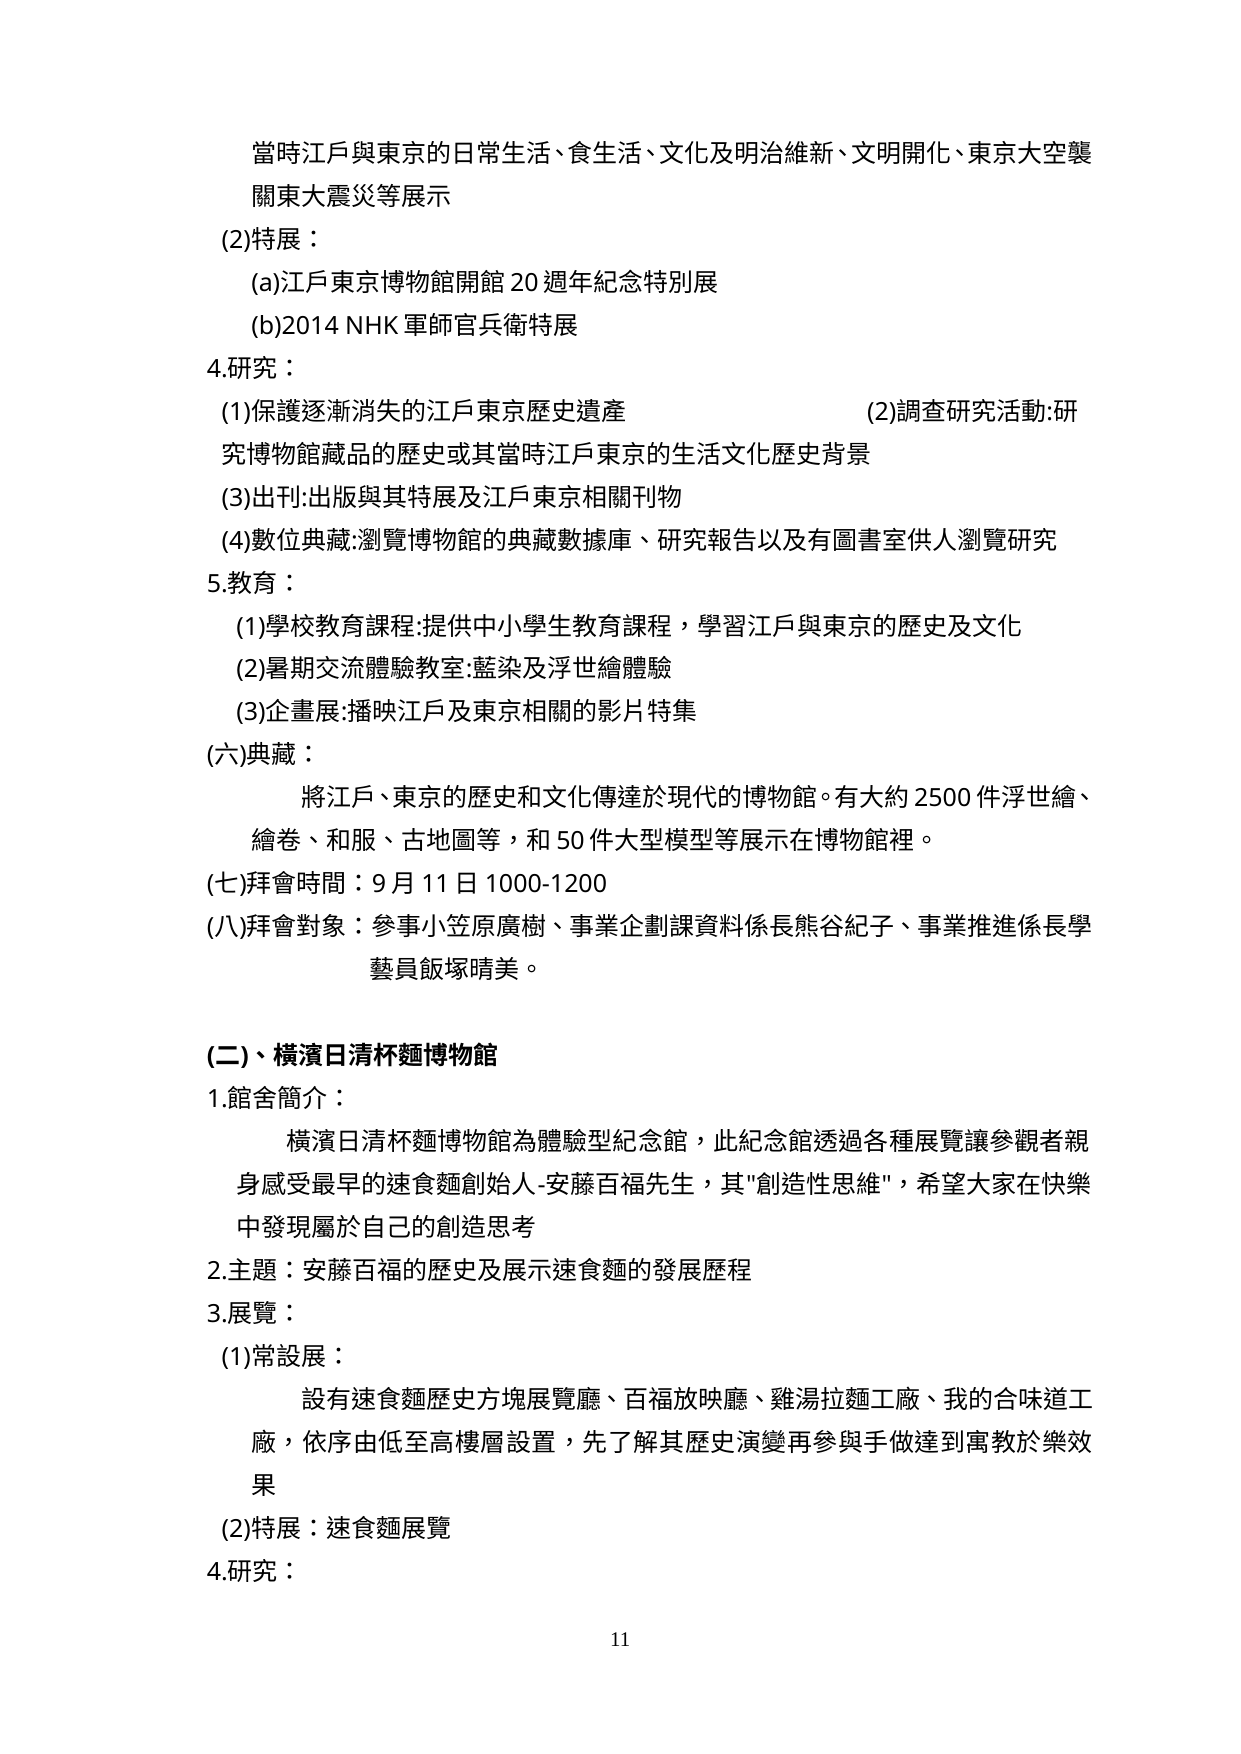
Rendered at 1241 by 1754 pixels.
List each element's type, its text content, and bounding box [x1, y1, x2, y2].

text (3)出刊:出版與其特展及江戶東京相關刊物 [221, 477, 1092, 514]
text (2)特展： [221, 219, 1092, 256]
text (六)典藏： [207, 734, 1092, 772]
text (1)保護逐漸消失的江戶東京歷史遺產 (2)調查研究活動:研究博物館藏品的歷史或其當時江戶東京的生活文化歷史背景 [221, 391, 1092, 471]
text 1.館舍簡介： [207, 1078, 1092, 1115]
text (3)企畫展:播映江戶及東京相關的影片特集 [236, 691, 1092, 729]
text 當時江戶與東京的日常生活、食生活、文化及明治維新、文明開化、東京大空襲、關東大震災等展示 [251, 133, 1092, 213]
text 2.主題：安藤百福的歷史及展示速食麵的發展歷程 [207, 1250, 1092, 1287]
text (b)2014 NHK軍師官兵衛特展 [251, 305, 1092, 342]
text (八)拜會對象：參事小笠原廣樹、事業企劃課資料係長熊谷紀子、事業推進係長學藝員飯塚晴美。 [207, 906, 1092, 987]
text (七)拜會時間：9月11日1000-1200 [207, 863, 1092, 901]
text (a)江戶東京博物館開館20週年紀念特別展 [251, 262, 1092, 299]
text 5.教育： [207, 562, 1092, 600]
text (1)學校教育課程:提供中小學生教育課程，學習江戶與東京的歷史及文化 [236, 605, 1092, 643]
text (二)、橫濱日清杯麵博物館 [207, 1035, 1092, 1072]
text 設有速食麵歷史方塊展覽廳、百福放映廳、雞湯拉麵工廠、我的合味道工廠，依序由低至高樓層設置，先了解其歷史演變再參與手做達到寓教於樂效果 [251, 1378, 1092, 1502]
text (2)特展：速食麵展覽 [221, 1508, 1092, 1545]
text 橫濱日清杯麵博物館為體驗型紀念館，此紀念館透過各種展覽讓參觀者親身感受最早的速食麵創始人-安藤百福先生，其"創造性思維"，希望大家在快樂中發現屬於自己的創造思考 [236, 1121, 1092, 1244]
text (1)常設展： [221, 1336, 1092, 1373]
text 4.研究： [207, 1551, 1092, 1588]
text 4.研究： [207, 348, 1092, 385]
text 將江戶、東京的歷史和文化傳達於現代的博物館。有大約2500件浮世繪、繪卷、和服、古地圖等，和50件大型模型等展示在博物館裡。 [251, 777, 1092, 858]
text 3.展覽： [207, 1293, 1092, 1330]
text (2)暑期交流體驗教室:藍染及浮世繪體驗 [236, 648, 1092, 686]
text (4)數位典藏:瀏覽博物館的典藏數據庫、研究報告以及有圖書室供人瀏覽研究 [221, 519, 1092, 557]
